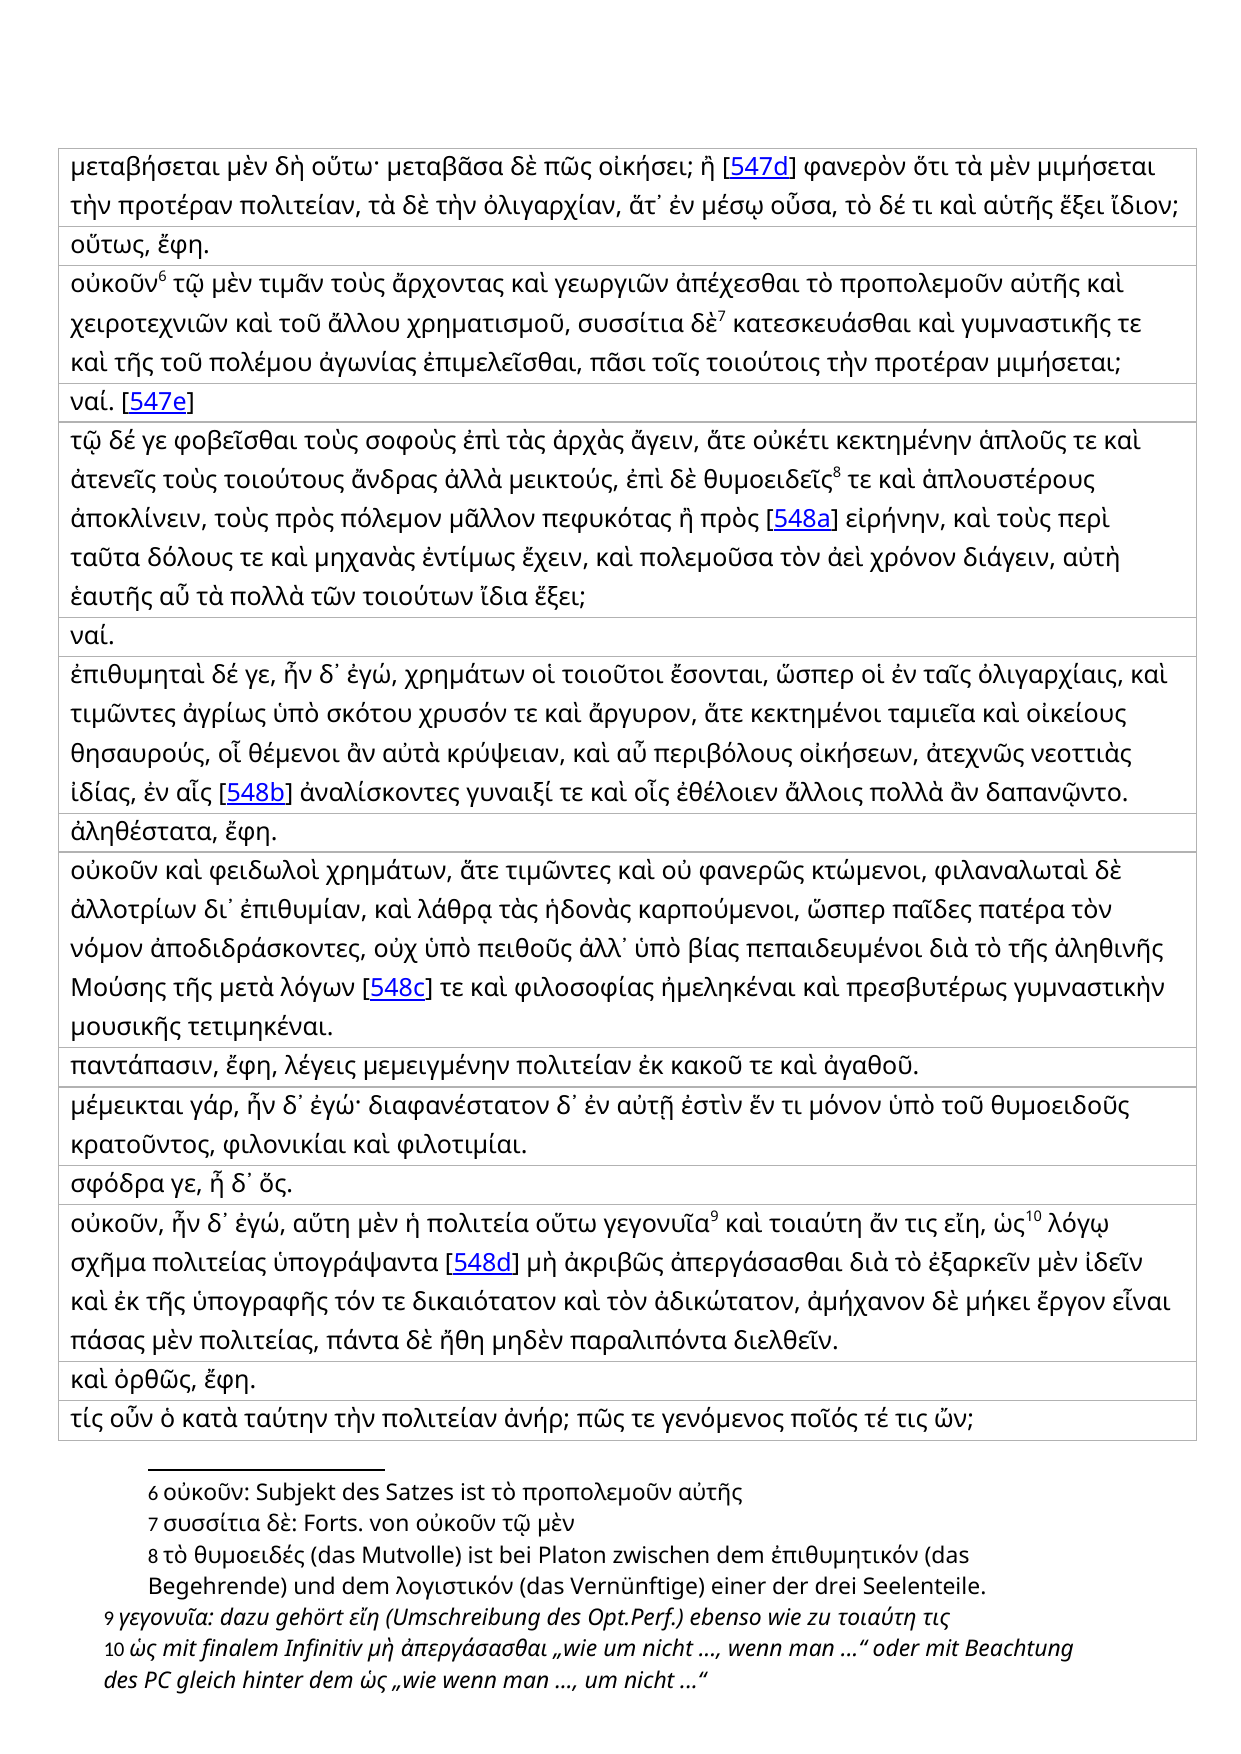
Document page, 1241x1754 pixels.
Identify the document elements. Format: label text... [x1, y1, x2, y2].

table_cell μεταβήσεται μὲν δὴ οὕτω· μεταβᾶσα δὲ πῶς οἰκήσει; ἢ [547d] φανερὸν ὅτι τὰ μὲν μιμήσεται τὴν προτέραν πολιτείαν, τὰ δὲ τὴν ὀλιγαρχίαν, ἅτ᾽ ἐν μέσῳ οὖσα, τὸ δέ τι καὶ αὑτῆς ἕξει ἴδιον; [59, 149, 1196, 226]
table_cell καὶ ὀρθῶς, ἔφη. [59, 1362, 1196, 1400]
table_cell ἀληθέστατα, ἔφη. [59, 814, 1196, 851]
table_cell τῷ δέ γε φοβεῖσθαι τοὺς σοφοὺς ἐπὶ τὰς ἀρχὰς ἄγειν, ἅτε οὐκέτι κεκτημένην ἁπλοῦς τε καὶ ἀτενεῖς τοὺς τοιούτους ἄνδρας ἀλλὰ μεικτούς, ἐπὶ δὲ θυμοειδεῖς τε καὶ ἁπλουστέρους ἀποκλίνειν, τοὺς πρὸς πόλεμον μᾶλλον πεφυκότας ἢ πρὸς [548a] εἰρήνην, καὶ τοὺς περὶ ταῦτα δόλους τε καὶ μηχανὰς ἐντίμως ἔχειν, καὶ πολεμοῦσα τὸν ἀεὶ χρόνον διάγειν, αὐτὴ ἑαυτῆς αὖ τὰ πολλὰ τῶν τοιούτων ἴδια ἕξει; [59, 423, 1196, 617]
table_cell μέμεικται γάρ, ἦν δ᾽ ἐγώ· διαφανέστατον δ᾽ ἐν αὐτῇ ἐστὶν ἕν τι μόνον ὑπὸ τοῦ θυμοειδοῦς κρατοῦντος, φιλονικίαι καὶ φιλοτιμίαι. [59, 1088, 1196, 1165]
table_cell οὐκοῦν τῷ μὲν τιμᾶν τοὺς ἄρχοντας καὶ γεωργιῶν ἀπέχεσθαι τὸ προπολεμοῦν αὐτῆς καὶ χειροτεχνιῶν καὶ τοῦ ἄλλου χρηματισμοῦ, συσσίτια δὲ κατεσκευάσθαι καὶ γυμναστικῆς τε καὶ τῆς τοῦ πολέμου ἀγωνίας ἐπιμελεῖσθαι, πᾶσι τοῖς τοιούτοις τὴν προτέραν μιμήσεται; [59, 266, 1196, 382]
table_cell οὕτως, ἔφη. [59, 227, 1196, 265]
table_cell παντάπασιν, ἔφη, λέγεις μεμειγμένην πολιτείαν ἐκ κακοῦ τε καὶ ἀγαθοῦ. [59, 1048, 1196, 1086]
table_cell οὐκοῦν καὶ φειδωλοὶ χρημάτων, ἅτε τιμῶντες καὶ οὐ φανερῶς κτώμενοι, φιλαναλωταὶ δὲ ἀλλοτρίων δι᾽ ἐπιθυμίαν, καὶ λάθρᾳ τὰς ἡδονὰς καρπούμενοι, ὥσπερ παῖδες πατέρα τὸν νόμον ἀποδιδράσκοντες, οὐχ ὑπὸ πειθοῦς ἀλλ᾽ ὑπὸ βίας πεπαιδευμένοι διὰ τὸ τῆς ἀληθινῆς Μούσης τῆς μετὰ λόγων [548c] τε καὶ φιλοσοφίας ἠμεληκέναι καὶ πρεσβυτέρως γυμναστικὴν μουσικῆς τετιμηκέναι. [59, 853, 1196, 1047]
table_cell ἐπιθυμηταὶ δέ γε, ἦν δ᾽ ἐγώ, χρημάτων οἱ τοιοῦτοι ἔσονται, ὥσπερ οἱ ἐν ταῖς ὀλιγαρχίαις, καὶ τιμῶντες ἀγρίως ὑπὸ σκότου χρυσόν τε καὶ ἄργυρον, ἅτε κεκτημένοι ταμιεῖα καὶ οἰκείους θησαυρούς, οἷ θέμενοι ἂν αὐτὰ κρύψειαν, καὶ αὖ περιβόλους οἰκήσεων, ἀτεχνῶς νεοττιὰς ἰδίας, ἐν αἷς [548b] ἀναλίσκοντες γυναιξί τε καὶ οἷς ἐθέλοιεν ἄλλοις πολλὰ ἂν δαπανῷντο. [59, 657, 1196, 812]
table_cell οὐκοῦν, ἦν δ᾽ ἐγώ, αὕτη μὲν ἡ πολιτεία οὕτω γεγονυῖα καὶ τοιαύτη ἄν τις εἴη, ὡς λόγῳ σχῆμα πολιτείας ὑπογράψαντα [548d] μὴ ἀκριβῶς ἀπεργάσασθαι διὰ τὸ ἐξαρκεῖν μὲν ἰδεῖν καὶ ἐκ τῆς ὑπογραφῆς τόν τε δικαιότατον καὶ τὸν ἀδικώτατον, ἀμήχανον δὲ μήκει ἔργον εἶναι πάσας μὲν πολιτείας, πάντα δὲ ἤθη μηδὲν παραλιπόντα διελθεῖν. [59, 1205, 1196, 1361]
table_cell τίς οὖν ὁ κατὰ ταύτην τὴν πολιτείαν ἀνήρ; πῶς τε γενόμενος ποῖός τέ τις ὤν; [59, 1401, 1196, 1439]
table_cell ναί. [547e] [59, 384, 1196, 421]
table_cell σφόδρα γε, ἦ δ᾽ ὅς. [59, 1166, 1196, 1204]
table_cell ναί. [59, 618, 1196, 656]
